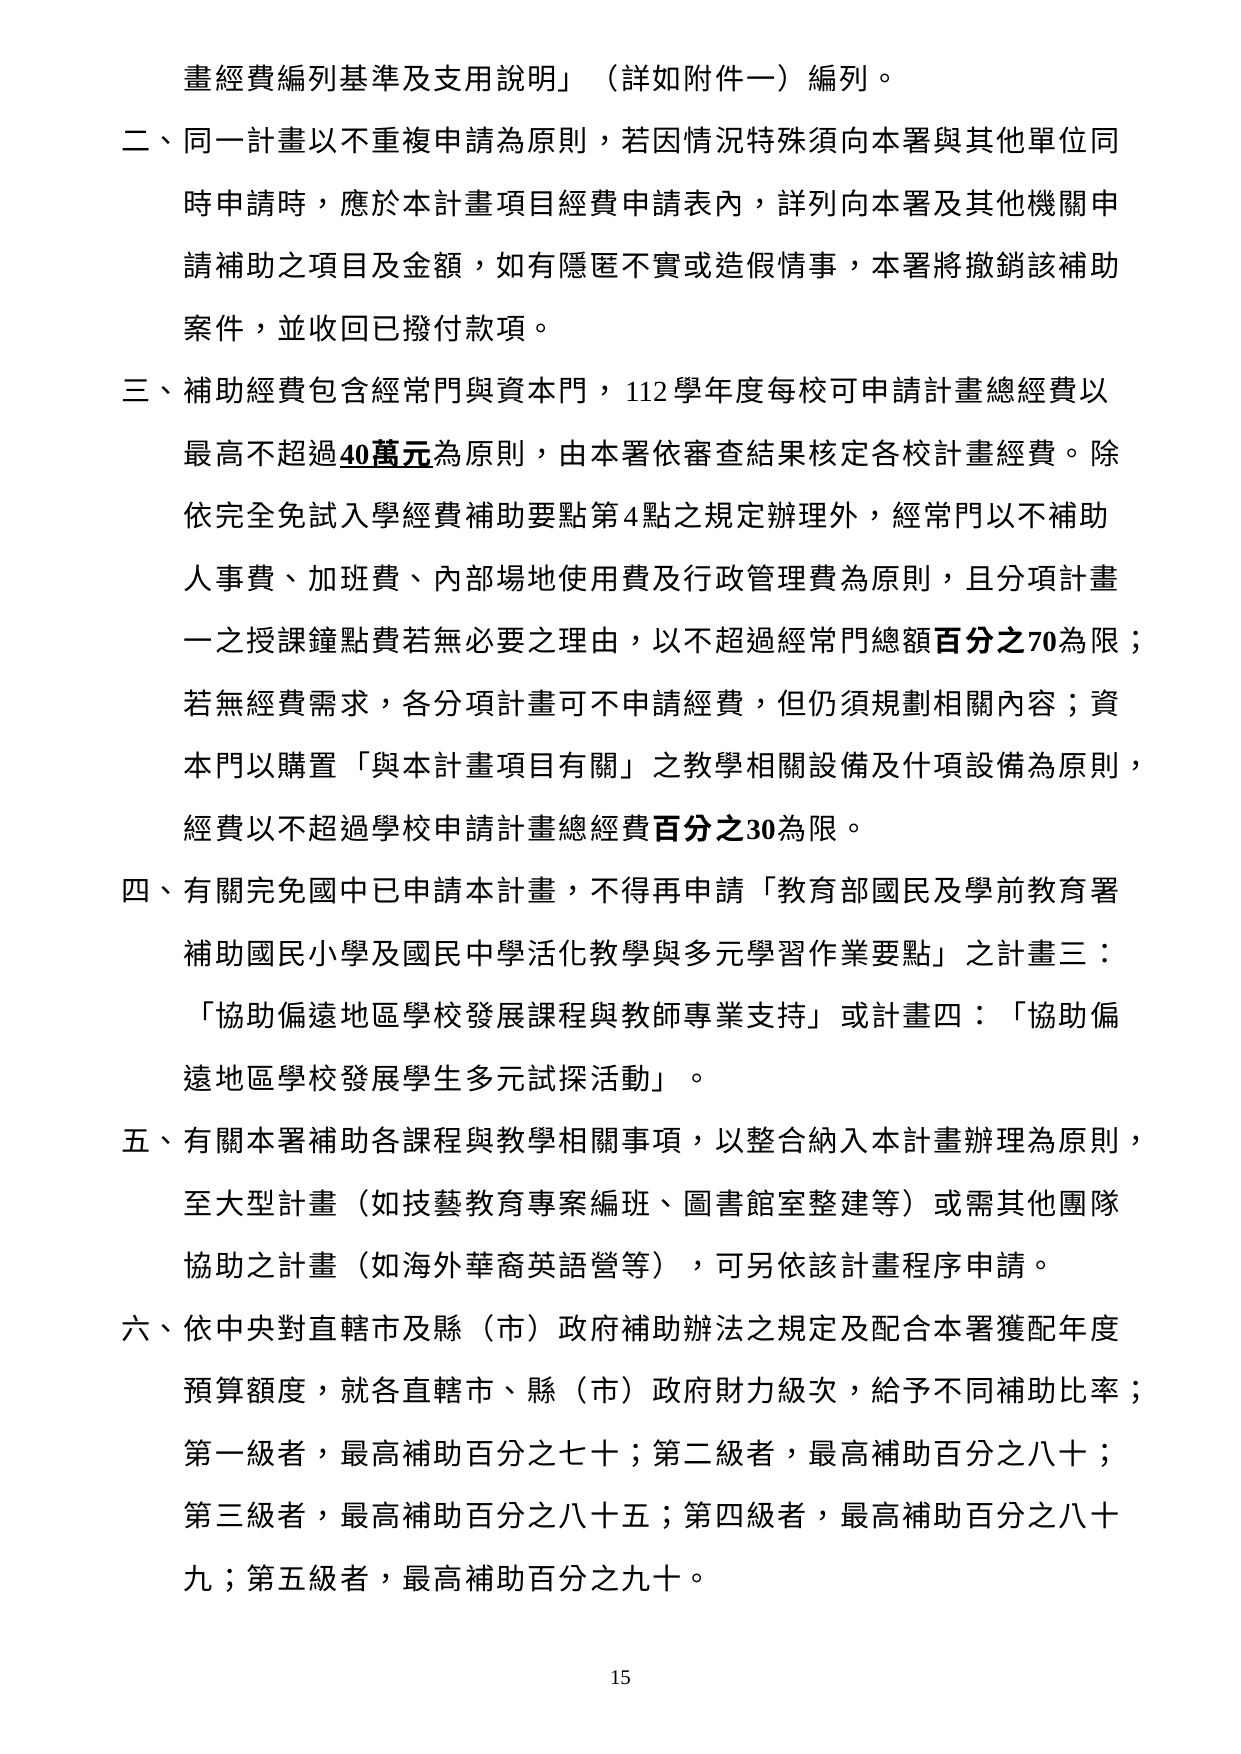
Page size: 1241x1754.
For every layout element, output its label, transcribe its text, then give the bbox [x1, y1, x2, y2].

text 四、有關完免國中已申請本計畫，不得再申請「教育部國民及學前教育署補助國民小學及國民中學活化教學與多元學習作業要點」之計畫三：「協助偏遠地區學校發展課程與教師專業支持」或計畫四：「協助偏遠地區學校發展學生多元試探活動」。 [120, 847, 1120, 1097]
text 六、依中央對直轄市及縣（市）政府補助辦法之規定及配合本署獲配年度預算額度，就各直轄市、縣（市）政府財力級次，給予不同補助比率；第一級者，最高補助百分之七十；第二級者，最高補助百分之八十；第三級者，最高補助百分之八十五；第四級者，最高補助百分之八十九；第五級者，最高補助百分之九十。 [120, 1285, 1120, 1597]
text 二、同一計畫以不重複申請為原則，若因情況特殊須向本署與其他單位同時申請時，應於本計畫項目經費申請表內，詳列向本署及其他機關申請補助之項目及金額，如有隱匿不實或造假情事，本署將撤銷該補助案件，並收回已撥付款項。 [120, 97, 1120, 347]
text 畫經費編列基準及支用說明」（詳如附件一）編列。 [120, 35, 1120, 97]
text 五、有關本署補助各課程與教學相關事項，以整合納入本計畫辦理為原則，至大型計畫（如技藝教育專案編班、圖書館室整建等）或需其他團隊協助之計畫（如海外華裔英語營等），可另依該計畫程序申請。 [120, 1097, 1120, 1285]
text 三、補助經費包含經常門與資本門，112學年度每校可申請計畫總經費以最高不超過40萬元為原則，由本署依審查結果核定各校計畫經費。除依完全免試入學經費補助要點第4點之規定辦理外，經常門以不補助人事費、加班費、內部場地使用費及行政管理費為原則，且分項計畫一之授課鐘點費若無必要之理由，以不超過經常門總額百分之70為限；若無經費需求，各分項計畫可不申請經費，但仍須規劃相關內容；資本門以購置「與本計畫項目有關」之教學相關設備及什項設備為原則，經費以不超過學校申請計畫總經費百分之30為限。 [120, 347, 1120, 847]
